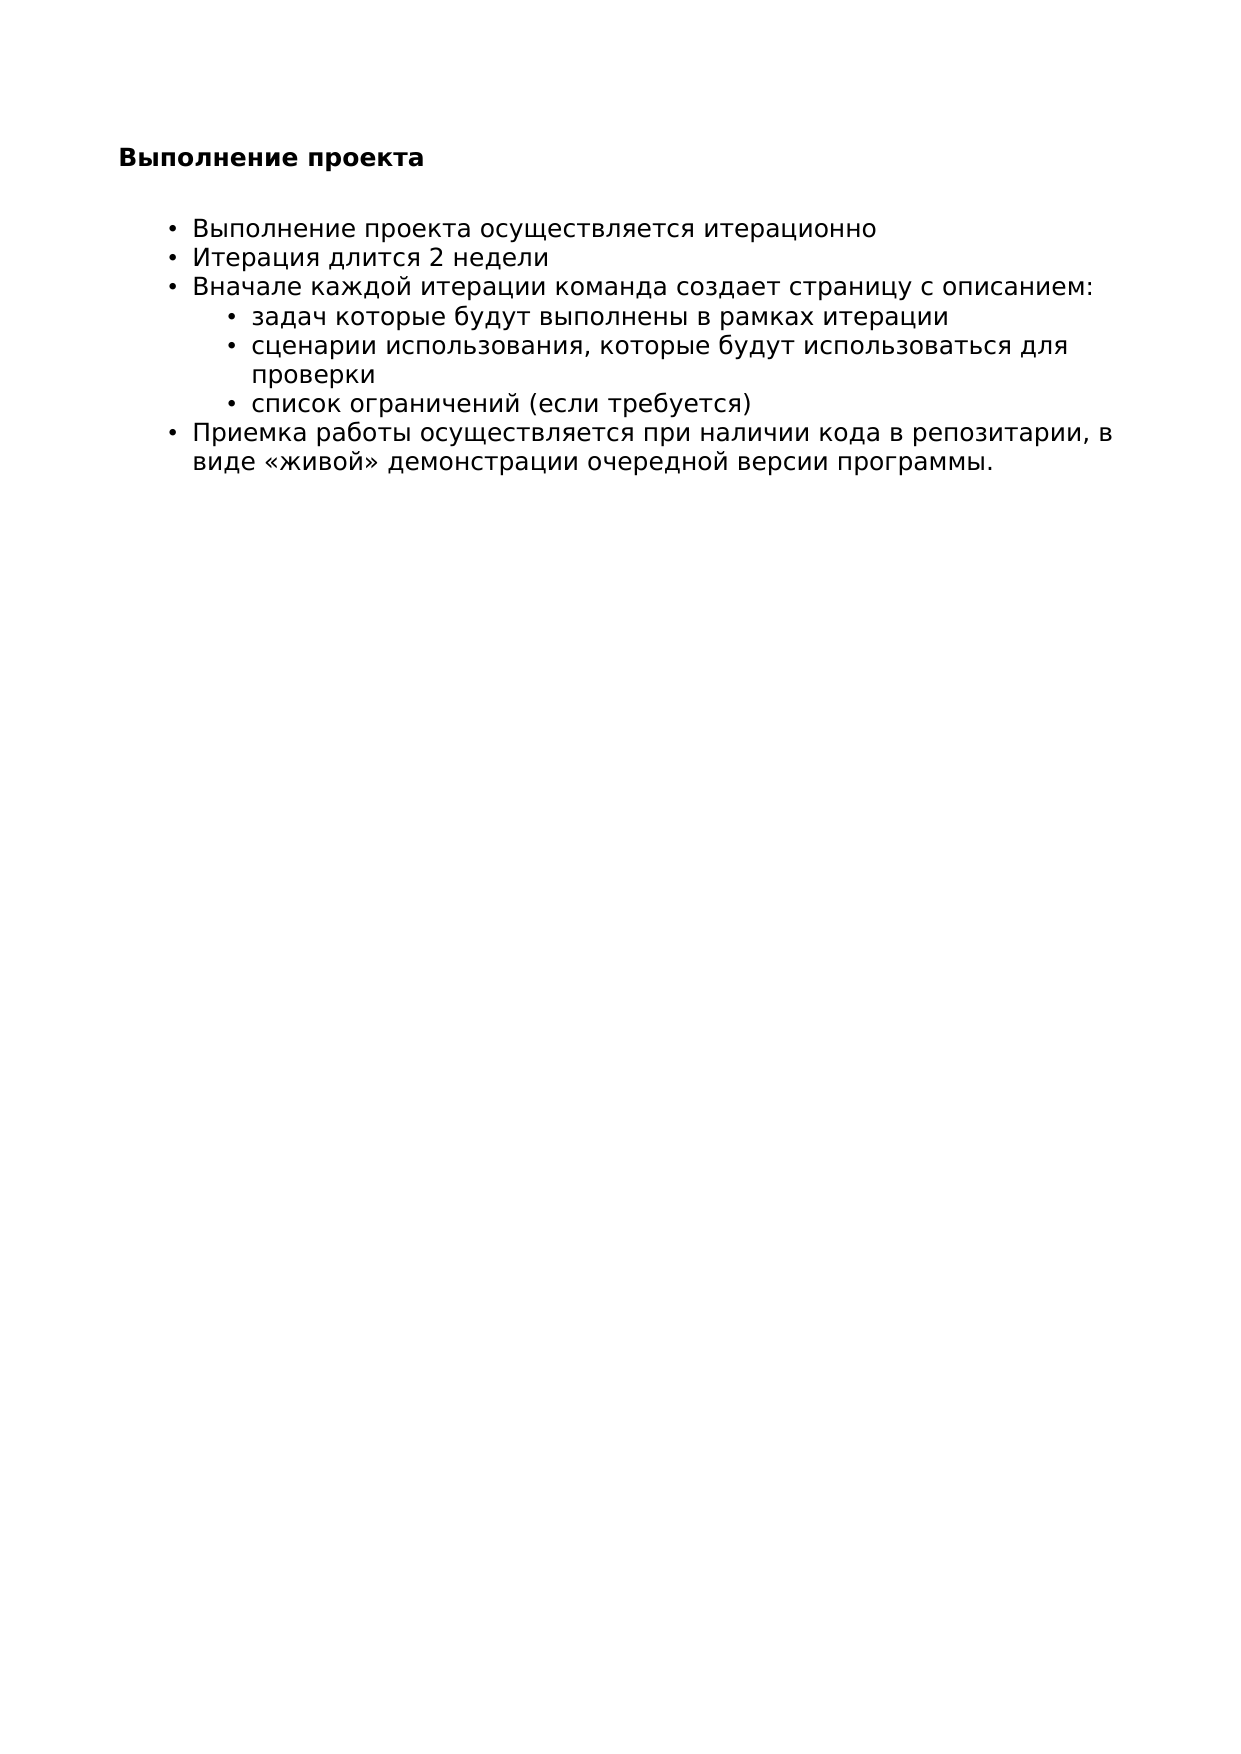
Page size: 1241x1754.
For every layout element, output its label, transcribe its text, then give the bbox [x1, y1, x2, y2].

list Итерация длится 2 недели [177, 243, 1122, 273]
list список ограничений (если требуется) [236, 389, 1122, 418]
subtitle Выполнение проекта [118, 143, 1122, 172]
list Приемка работы осуществляется при наличии кода в репозитарии, в виде «живой» демонстрации очередной версии программы. [177, 418, 1122, 477]
list сценарии использования, которые будут использоваться для проверки [236, 331, 1122, 389]
list Вначале каждой итерации команда создает страницу с описанием: [177, 273, 1122, 302]
list Выполнение проекта осуществляется итерационно [177, 214, 1122, 243]
list задач которые будут выполнены в рамках итерации [236, 302, 1122, 331]
